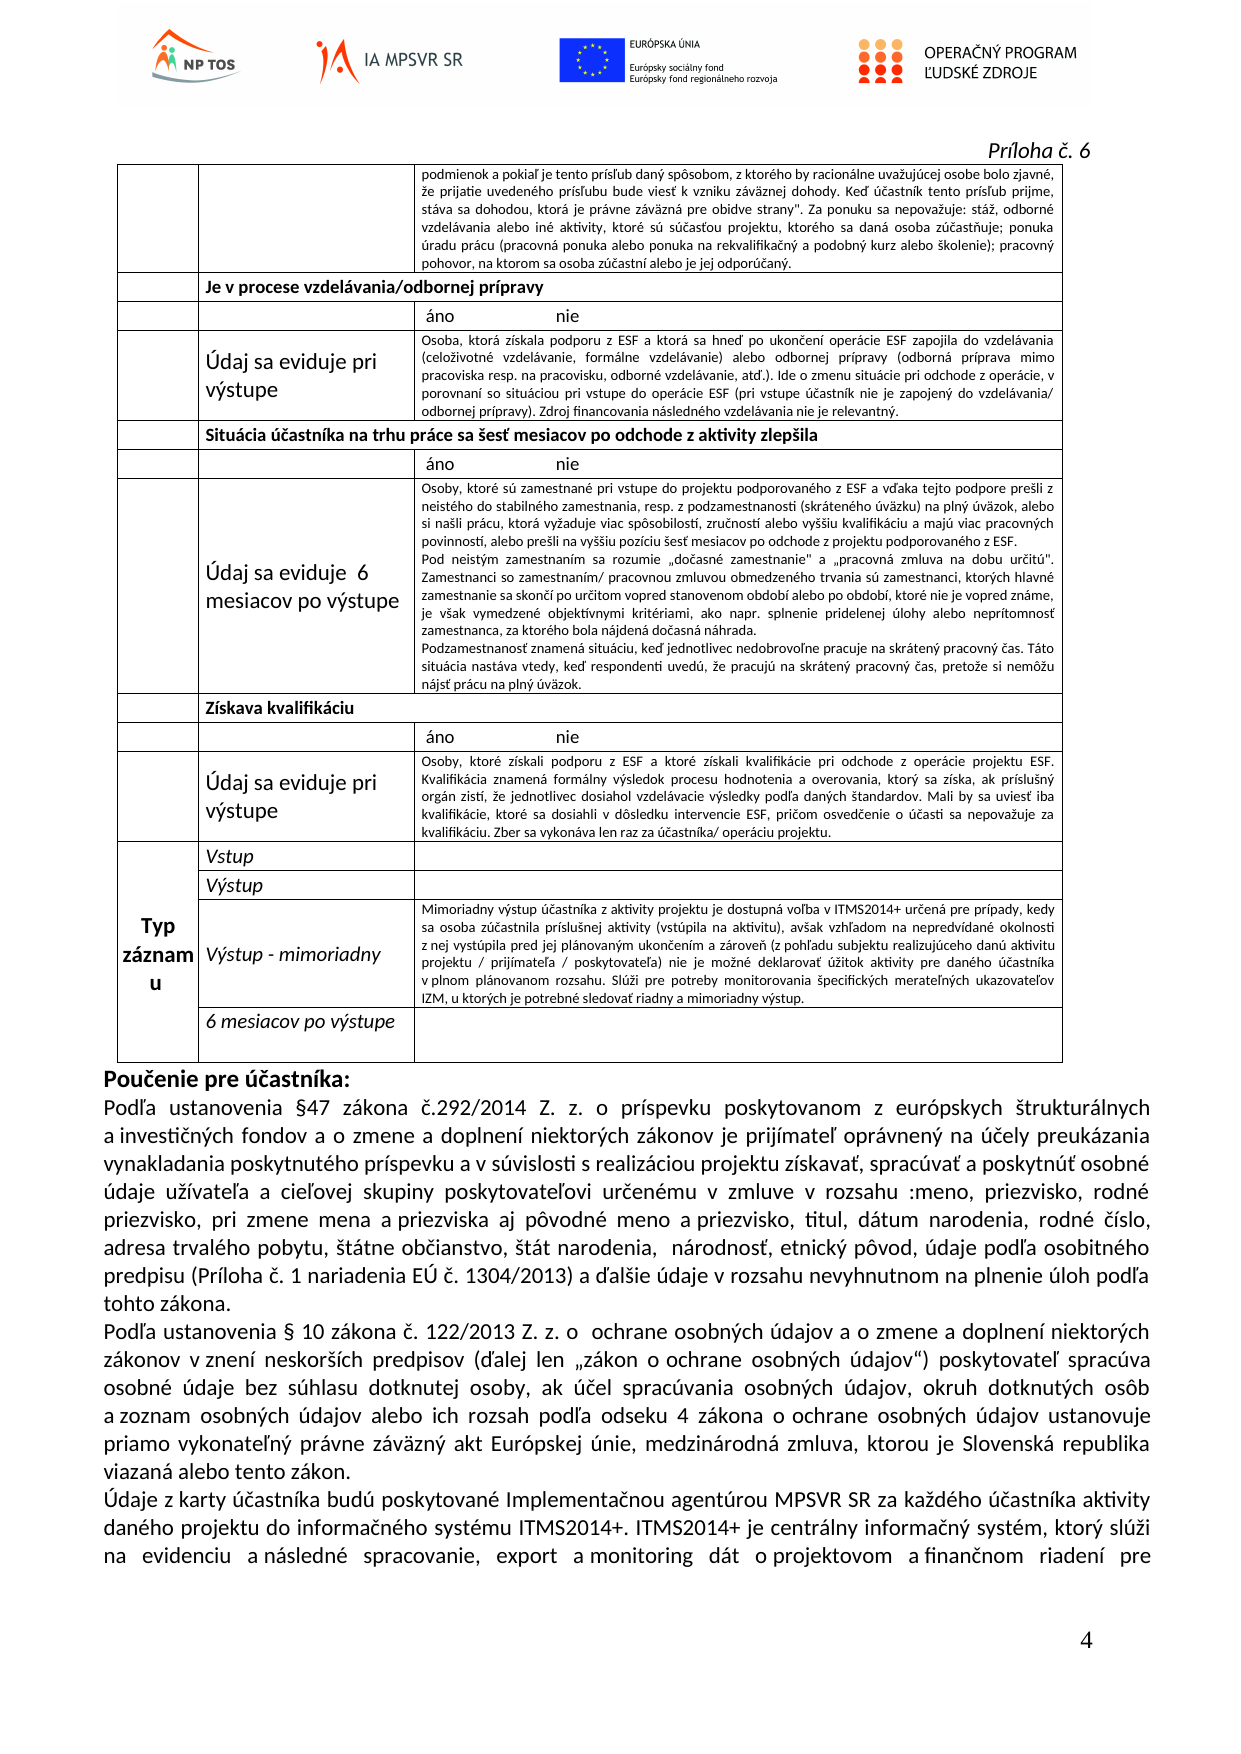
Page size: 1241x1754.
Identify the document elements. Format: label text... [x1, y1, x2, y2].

table_cell Osoba, ktorá získala podporu z ESF a ktorá sa hneď po ukončení operácie ESF zapojila do vzdelávania (celoživotné vzdelávanie, formálne vzdelávanie) alebo odbornej prípravy (odborná príprava mimo pracoviska resp. na pracovisku, odborné vzdelávanie, atď.). Ide o zmenu situácie pri odchode z operácie, v porovnaní so situáciou pri vstupe do operácie ESF (pri vstupe účastník nie je zapojený do vzdelávania/ odbornej prípravy). Zdroj financovania následného vzdelávania nie je relevantný. [415, 331, 1062, 420]
table_cell [415, 871, 1062, 899]
table_cell Výstup [199, 871, 414, 899]
table_cell Vstup [199, 842, 414, 870]
table_cell Osoby, ktoré sú zamestnané pri vstupe do projektu podporovaného z ESF a vďaka tejto podpore prešli z neistého do stabilného zamestnania, resp. z podzamestnanosti (skráteného úväzku) na plný úväzok, alebo si našli prácu, ktorá vyžaduje viac spôsobilostí, zručností alebo vyššiu kvalifikáciu a majú viac pracovných povinností, alebo prešli na vyššiu pozíciu šesť mesiacov po odchode z projektu podporovaného z ESF. Pod neistým zamestnaním sa rozumie „dočasné zamestnanie" a „pracovná zmluva na dobu určitú". Zamestnanci so zamestnaním/ pracovnou zmluvou obmedzeného trvania sú zamestnanci, ktorých hlavné zamestnanie sa skončí po určitom vopred stanovenom období alebo po období, ktoré nie je vopred známe, je však vymedzené objektívnymi kritériami, ako napr. splnenie pridelenej úlohy alebo neprítomnosť zamestnanca, za ktorého bola nájdená dočasná náhrada. Podzamestnanosť znamená situáciu, keď jednotlivec nedobrovoľne pracuje na skrátený pracovný čas. Táto situácia nastáva vtedy, keď respondenti uvedú, že pracujú na skrátený pracovný čas, pretože si nemôžu nájsť prácu na plný úväzok. [415, 479, 1062, 693]
table_cell [118, 870, 198, 899]
table_cell [118, 723, 198, 751]
table_cell Údaj sa eviduje pri výstupe [199, 752, 414, 841]
table_cell [199, 723, 414, 751]
table_cell [199, 165, 414, 272]
text Podľa ustanovenia § 10 zákona č. 122/2013 Z. z. o ochrane osobných údajov a o zmene a doplnení niektorých zákonov v znení neskorších predpisov (ďalej len „zákon o ochrane osobných údajov“) poskytovateľ spracúva osobné údaje bez súhlasu dotknutej osoby, ak účel spracúvania osobných údajov, okruh dotknutých osôb a zoznam osobných údajov alebo ich rozsah podľa odseku 4 zákona o ochrane osobných údajov ustanovuje priamo vykonateľný právne záväzný akt Európskej únie, medzinárodná zmluva, ktorou je Slovenská republika viazaná alebo tento zákon. [103, 1317, 1152, 1486]
table_cell [118, 421, 198, 449]
table_cell [118, 273, 198, 301]
text Údaje z karty účastníka budú poskytované Implementačnou agentúrou MPSVR SR za každého účastníka aktivity daného projektu do informačného systému ITMS2014+. ITMS2014+ je centrálny informačný systém, ktorý slúži na evidenciu a následné spracovanie, export a monitoring dát o projektovom a finančnom riadení pre [103, 1486, 1152, 1569]
table_cell [199, 302, 414, 330]
table_cell áno nie [415, 723, 1062, 751]
text Poučenie pre účastníka: [103, 1063, 1093, 1093]
table_cell áno nie [415, 450, 1062, 478]
text Podľa ustanovenia §47 zákona č.292/2014 Z. z. o príspevku poskytovanom z európskych štrukturálnych a investičných fondov a o zmene a doplnení niektorých zákonov je prijímateľ oprávnený na účely preukázania vynakladania poskytnutého príspevku a v súvislosti s realizáciou projektu získavať, spracúvať a poskytnúť osobné údaje užívateľa a cieľovej skupiny poskytovateľovi určenému v zmluve v rozsahu :meno, priezvisko, rodné priezvisko, pri zmene mena a priezviska aj pôvodné meno a priezvisko, titul, dátum narodenia, rodné číslo, adresa trvalého pobytu, štátne občianstvo, štát narodenia, národnosť, etnický pôvod, údaje podľa osobitného predpisu (Príloha č. 1 nariadenia EÚ č. 1304/2013) a ďalšie údaje v rozsahu nevyhnutnom na plnenie úloh podľa tohto zákona. [103, 1093, 1152, 1317]
table_cell [118, 694, 198, 722]
table_cell Situácia účastníka na trhu práce sa šesť mesiacov po odchode z aktivity zlepšila [199, 421, 1062, 449]
table_cell Osoby, ktoré získali podporu z ESF a ktoré získali kvalifikácie pri odchode z operácie projektu ESF. Kvalifikácia znamená formálny výsledok procesu hodnotenia a overovania, ktorý sa získa, ak príslušný orgán zistí, že jednotlivec dosiahol vzdelávacie výsledky podľa daných štandardov. Mali by sa uviesť iba kvalifikácie, ktoré sa dosiahli v dôsledku intervencie ESF, pričom osvedčenie o účasti sa nepovažuje za kvalifikáciu. Zber sa vykonáva len raz za účastníka/ operáciu projektu. [415, 752, 1062, 841]
table_cell Získava kvalifikáciu [199, 694, 1062, 722]
table_cell Výstup - mimoriadny [199, 900, 414, 1007]
table_cell Mimoriadny výstup účastníka z aktivity projektu je dostupná voľba v ITMS2014+ určená pre prípady, kedy sa osoba zúčastnila príslušnej aktivity (vstúpila na aktivitu), avšak vzhľadom na nepredvídané okolnosti z nej vystúpila pred jej plánovaným ukončením a zároveň (z pohľadu subjektu realizujúceho danú aktivitu projektu / prijímateľa / poskytovateľa) nie je možné deklarovať úžitok aktivity pre daného účastníka v plnom plánovanom rozsahu. Slúži pre potreby monitorovania špecifických merateľných ukazovateľov IZM, u ktorých je potrebné sledovať riadny a mimoriadny výstup. [415, 900, 1062, 1007]
table_cell [415, 1008, 1062, 1062]
table_cell [118, 450, 198, 478]
table_cell Údaj sa eviduje 6 mesiacov po výstupe [199, 479, 414, 693]
table_cell Je v procese vzdelávania/odbornej prípravy [199, 273, 1062, 301]
table_cell [118, 1007, 198, 1062]
table_cell [118, 842, 198, 870]
table_cell [118, 331, 198, 420]
table_cell 6 mesiacov po výstupe [199, 1008, 414, 1062]
table_cell [118, 479, 198, 693]
table_cell [118, 302, 198, 330]
table_cell [199, 450, 414, 478]
table_cell podmienok a pokiaľ je tento prísľub daný spôsobom, z ktorého by racionálne uvažujúcej osobe bolo zjavné, že prijatie uvedeného prísľubu bude viesť k vzniku záväznej dohody. Keď účastník tento prísľub prijme, stáva sa dohodou, ktorá je právne záväzná pre obidve strany". Za ponuku sa nepovažuje: stáž, odborné vzdelávania alebo iné aktivity, ktoré sú súčasťou projektu, ktorého sa daná osoba zúčastňuje; ponuka úradu prácu (pracovná ponuka alebo ponuka na rekvalifikačný a podobný kurz alebo školenie); pracovný pohovor, na ktorom sa osoba zúčastní alebo je jej odporúčaný. [415, 165, 1062, 272]
table_cell áno nie [415, 302, 1062, 330]
table_cell Typ záznamu [118, 899, 198, 1007]
table_cell Údaj sa eviduje pri výstupe [199, 331, 414, 420]
table_cell [415, 842, 1062, 870]
table_cell [118, 752, 198, 841]
table_cell [118, 165, 198, 272]
